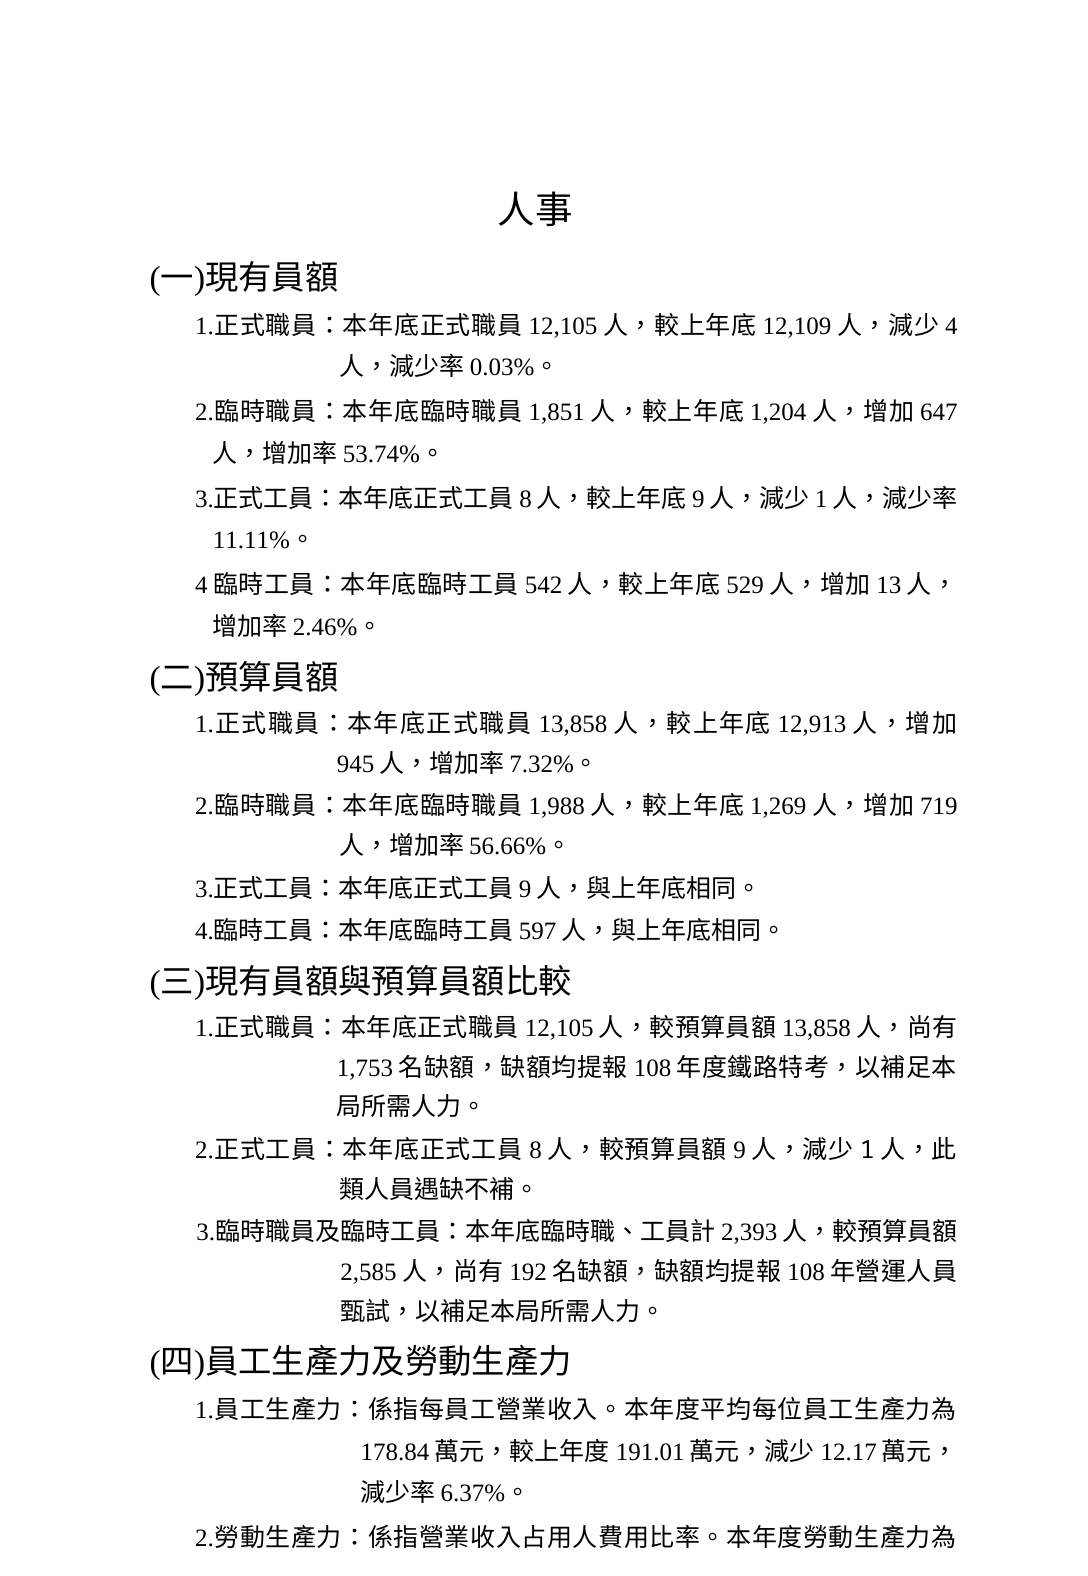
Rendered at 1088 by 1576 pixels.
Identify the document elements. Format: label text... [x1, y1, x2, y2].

text 4.臨時工員：本年底臨時工員597人，與上年底相同。 [195, 908, 957, 948]
text 2.勞動生產力：係指營業收入占用人費用比率。本年度勞動生產力為 [195, 1513, 957, 1555]
text 2.正式工員：本年底正式工員8人，較預算員額9人，減少1人，此類人員遇缺不補。 [195, 1127, 957, 1206]
text (一)現有員額 [149, 256, 957, 298]
text 1.員工生產力：係指每員工營業收入。本年度平均每位員工生產力為178.84萬元，較上年度191.01萬元，減少12.17萬元，減少率6.37%。 [195, 1385, 957, 1510]
text (三)現有員額與預算員額比較 [149, 960, 957, 1002]
text 3.正式工員：本年底正式工員9人，與上年底相同。 [195, 865, 957, 905]
text 3.正式工員：本年底正式工員8人，較上年底9人，減少1人，減少率11.11%。 [195, 474, 957, 557]
text 4臨時工員：本年底臨時工員542人，較上年底529人，增加13人，增加率2.46%。 [195, 560, 957, 643]
text (四)員工生產力及勞動生產力 [149, 1340, 957, 1382]
text 1.正式職員：本年底正式職員12,105人，較上年底12,109人，減少4人，減少率0.03%。 [195, 301, 957, 384]
text (二)預算員額 [149, 656, 957, 698]
text 2.臨時職員：本年底臨時職員1,851人，較上年底1,204人，增加647人，增加率53.74%。 [195, 387, 957, 471]
text 3.臨時職員及臨時工員：本年底臨時職、工員計2,393人，較預算員額2,585人，尚有192名缺額，缺額均提報108年營運人員甄試，以補足本局所需人力。 [196, 1209, 957, 1328]
text 1.正式職員：本年底正式職員12,105人，較預算員額13,858人，尚有1,753名缺額，缺額均提報108年度鐵路特考，以補足本局所需人力。 [195, 1005, 957, 1124]
text 2.臨時職員：本年底臨時職員1,988人，較上年底1,269人，增加719人，增加率56.66%。 [195, 783, 957, 862]
text 人事 [112, 192, 957, 231]
text 1.正式職員：本年底正式職員13,858人，較上年底12,913人，增加945人，增加率7.32%。 [195, 701, 957, 780]
